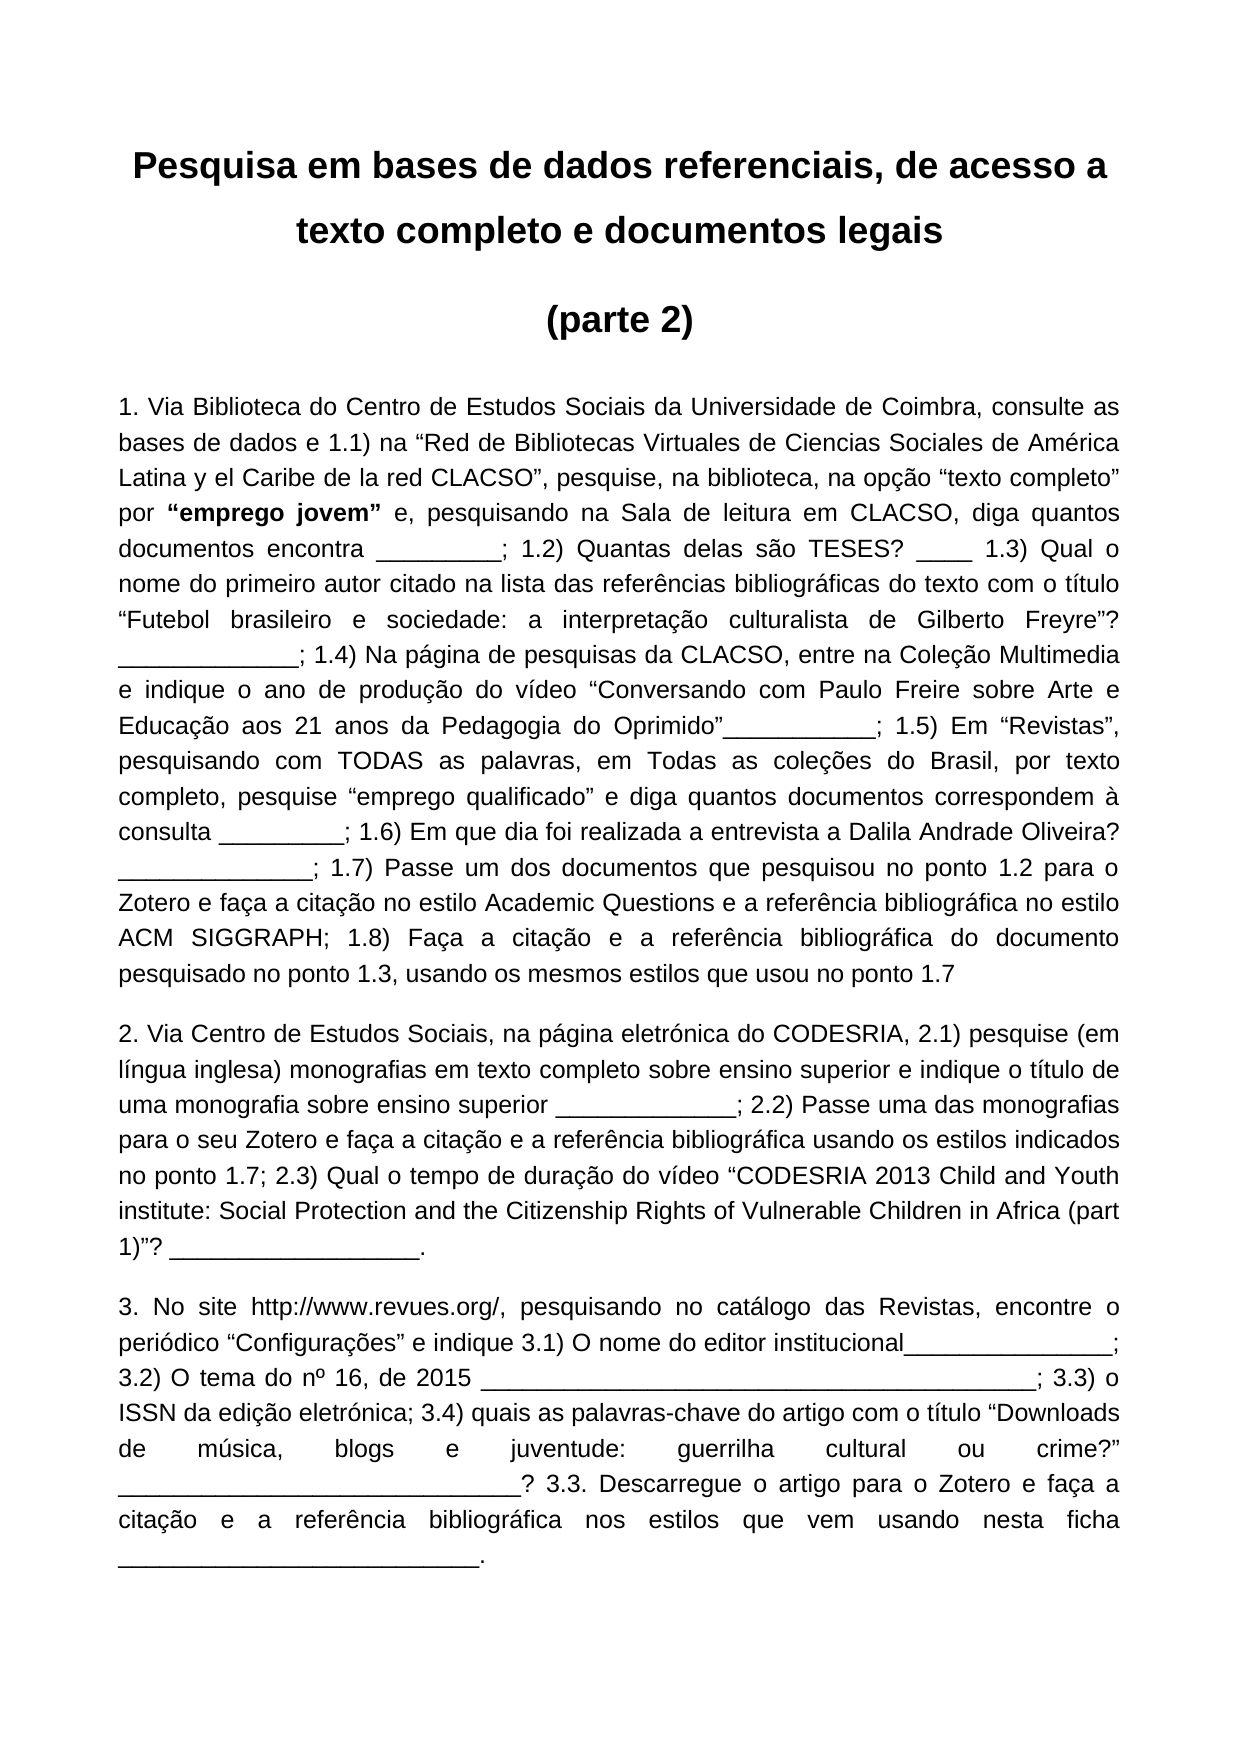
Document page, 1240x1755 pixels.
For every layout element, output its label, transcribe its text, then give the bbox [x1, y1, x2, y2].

text (parte 2) [118, 297, 1121, 341]
text 1. Via Biblioteca do Centro de Estudos Sociais da Universidade de Coimbra, consulte as bases de dados e 1.1) na “Red de Bibliotecas Virtuales de Ciencias Sociales de América Latina y el Caribe de la red CLACSO”, pesquise, na biblioteca, na opção “texto completo” por “emprego jovem” e, pesquisando na Sala de leitura em CLACSO, diga quantos documentos encontra _________; 1.2) Quantas delas são TESES? ____ 1.3) Qual o nome do primeiro autor citado na lista das referências bibliográficas do texto com o título “Futebol brasileiro e sociedade: a interpretação culturalista de Gilberto Freyre”? _____________; 1.4) Na página de pesquisas da CLACSO, entre na Coleção Multimedia e indique o ano de produção do vídeo “Conversando com Paulo Freire sobre Arte e Educação aos 21 anos da Pedagogia do Oprimido”___________; 1.5) Em “Revistas”, pesquisando com TODAS as palavras, em Todas as coleções do Brasil, por texto completo, pesquise “emprego qualificado” e diga quantos documentos correspondem à consulta _________; 1.6) Em que dia foi realizada a entrevista a Dalila Andrade Oliveira? ______________; 1.7) Passe um dos documentos que pesquisou no ponto 1.2 para o Zotero e faça a citação no estilo Academic Questions e a referência bibliográfica no estilo ACM SIGGRAPH; 1.8) Faça a citação e a referência bibliográfica do documento pesquisado no ponto 1.3, usando os mesmos estilos que usou no ponto 1.7 [118, 387, 1121, 989]
text 2. Via Centro de Estudos Sociais, na página eletrónica do CODESRIA, 2.1) pesquise (em língua inglesa) monografias em texto completo sobre ensino superior e indique o título de uma monografia sobre ensino superior _____________; 2.2) Passe uma das monografias para o seu Zotero e faça a citação e a referência bibliográfica usando os estilos indicados no ponto 1.7; 2.3) Qual o tempo de duração do vídeo “CODESRIA 2013 Child and Youth institute: Social Protection and the Citizenship Rights of Vulnerable Children in Africa (part 1)”? __________________. [118, 1014, 1121, 1262]
text Pesquisa em bases de dados referenciais, de acesso a texto completo e documentos legais [118, 143, 1121, 251]
text 3. No site http://www.revues.org/, pesquisando no catálogo das Revistas, encontre o periódico “Configurações” e indique 3.1) O nome do editor institucional_______________; 3.2) O tema do nº 16, de 2015 ________________________________________; 3.3) o ISSN da edição eletrónica; 3.4) quais as palavras-chave do artigo com o título “Downloads de música, blogs e juventude: guerrilha cultural ou crime?” _____________________________? 3.3. Descarregue o artigo para o Zotero e faça a citação e a referência bibliográfica nos estilos que vem usando nesta ficha __________________________. [118, 1287, 1121, 1571]
